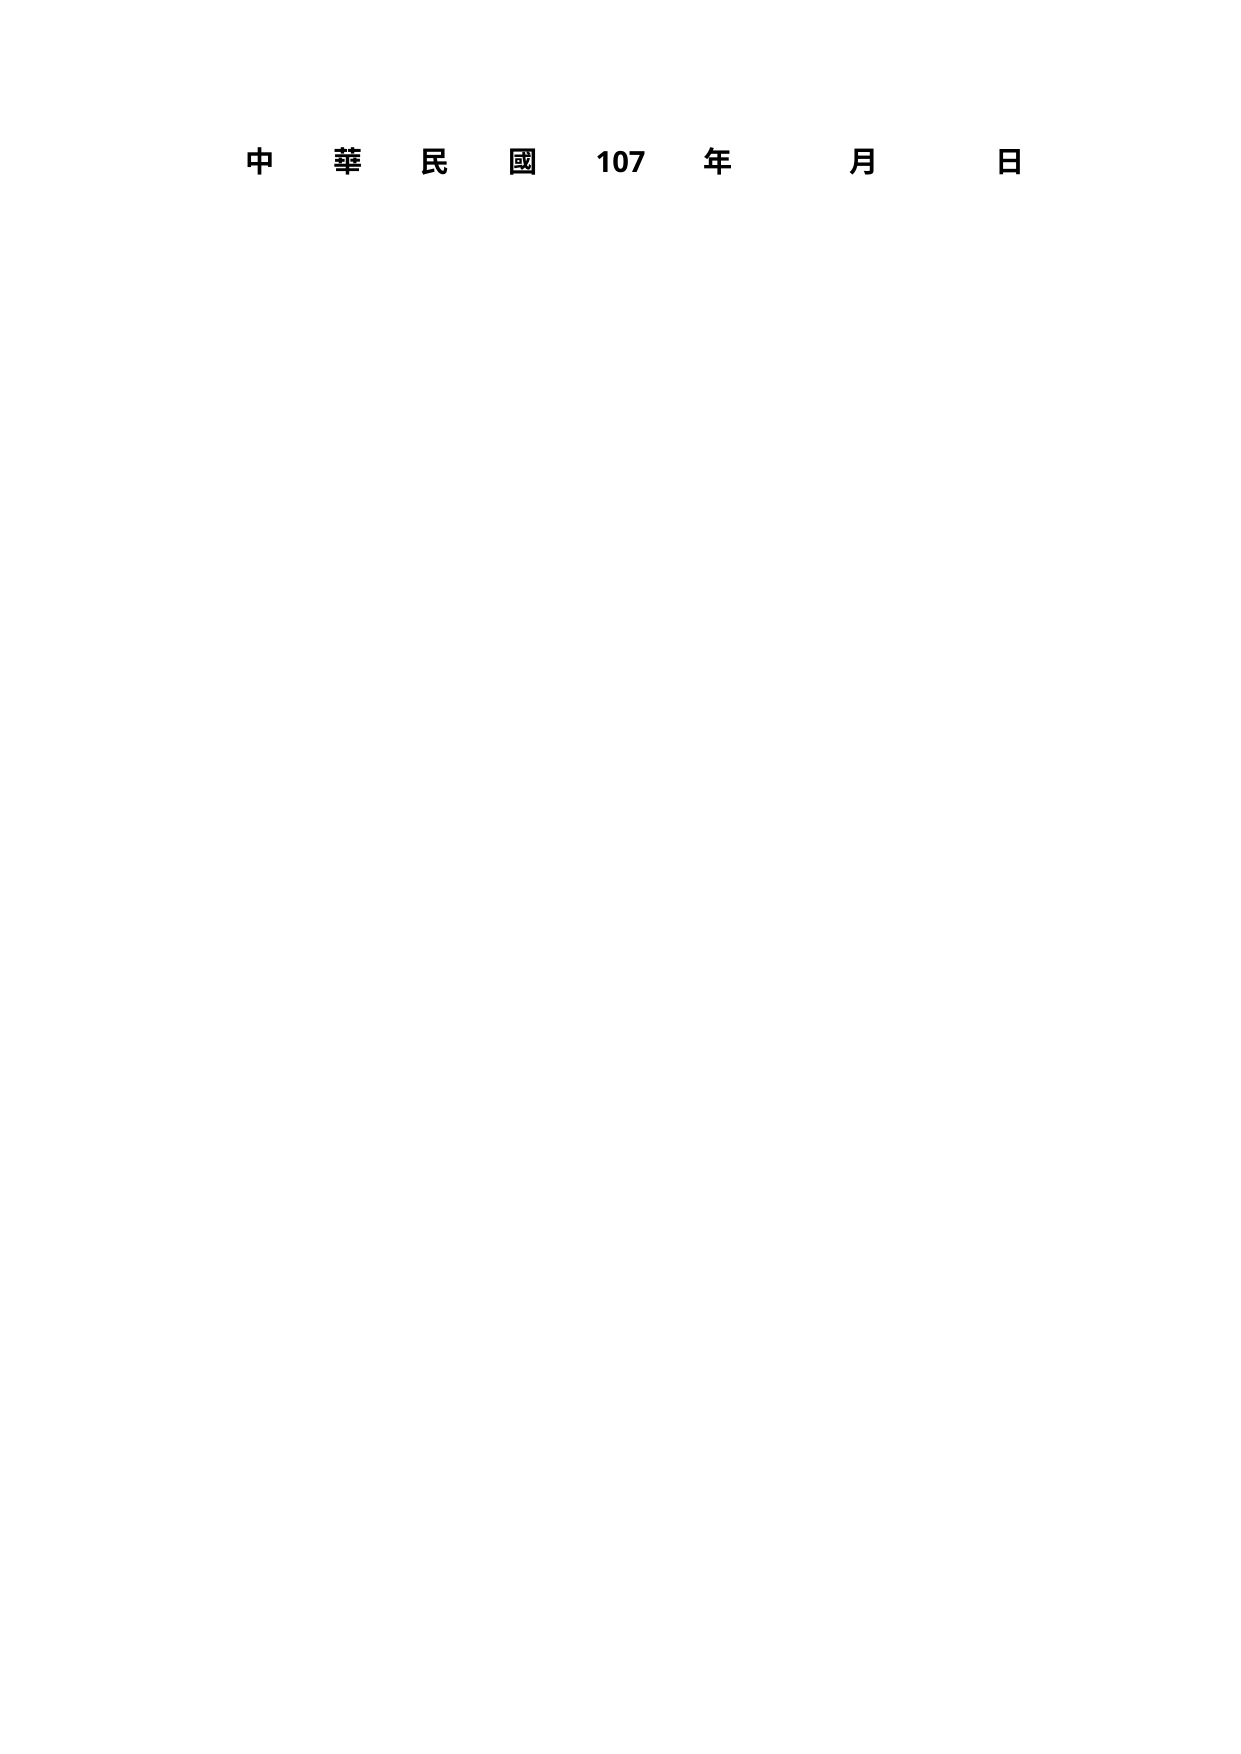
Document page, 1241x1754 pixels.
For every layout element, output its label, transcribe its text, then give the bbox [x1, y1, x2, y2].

text 中 華 民 國 107 年 月 日 [148, 123, 1122, 198]
